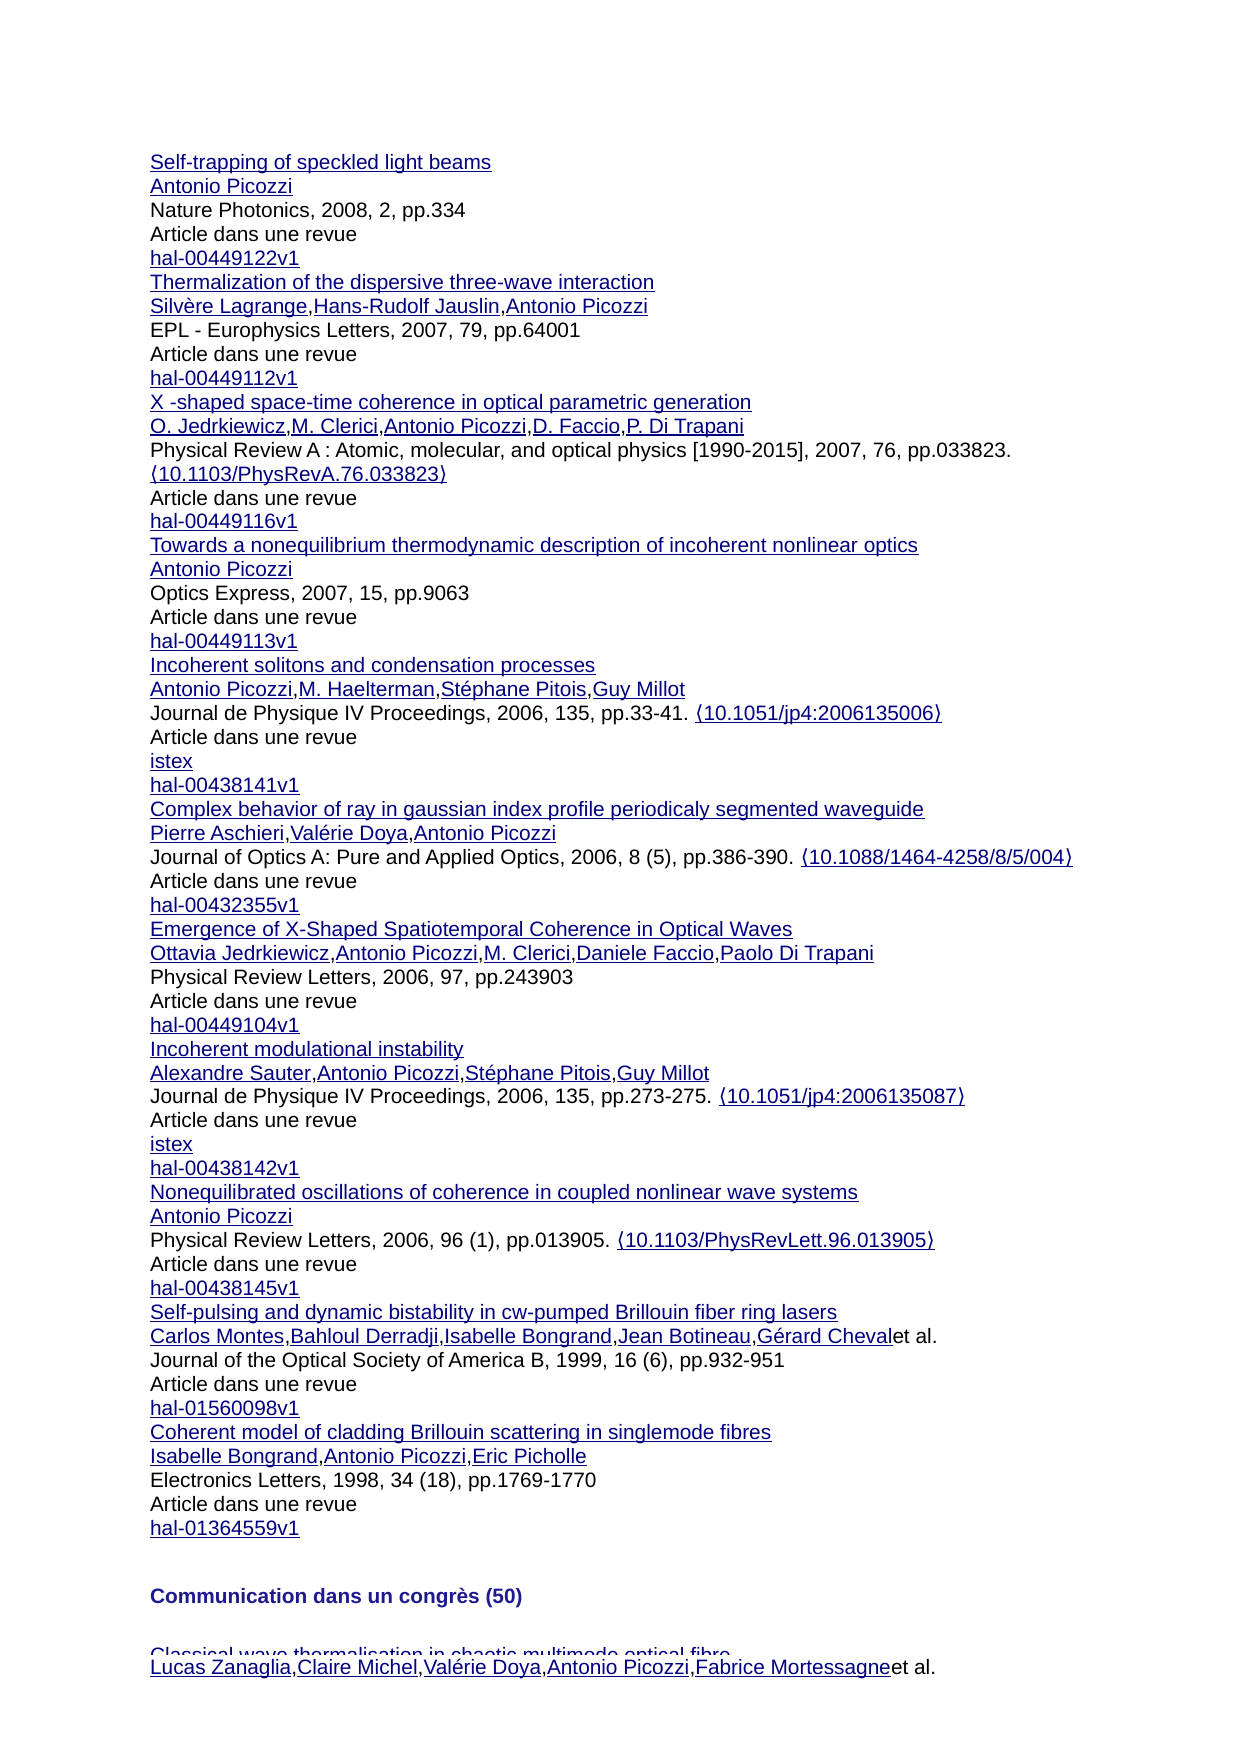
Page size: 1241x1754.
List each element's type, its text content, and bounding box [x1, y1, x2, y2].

table_cell Complex behavior of ray in gaussian index profile periodicaly segmented waveguide Pierre Aschieri,Valérie Doya,Antonio Picozzi Journal of Optics A: Pure and Applied Optics, 2006, 8 (5), pp.386-390. ⟨10.1088/1464-4258/8/5/004⟩ Article dans une revue hal-00432355v1 [150, 797, 1090, 917]
table_cell Emergence of X-Shaped Spatiotemporal Coherence in Optical Waves Ottavia Jedrkiewicz,Antonio Picozzi,M. Clerici,Daniele Faccio,Paolo Di Trapani Physical Review Letters, 2006, 97, pp.243903 Article dans une revue hal-00449104v1 [150, 917, 1090, 1036]
table_cell Incoherent modulational instability Alexandre Sauter,Antonio Picozzi,Stéphane Pitois,Guy Millot Journal de Physique IV Proceedings, 2006, 135, pp.273-275. ⟨10.1051/jp4:2006135087⟩ Article dans une revue istex hal-00438142v1 [150, 1036, 1090, 1180]
table_cell X -shaped space-time coherence in optical parametric generation O. Jedrkiewicz,M. Clerici,Antonio Picozzi,D. Faccio,P. Di Trapani Physical Review A : Atomic, molecular, and optical physics [1990-2015], 2007, 76, pp.033823. ⟨10.1103/PhysRevA.76.033823⟩ Article dans une revue hal-00449116v1 [150, 390, 1090, 533]
table_cell Coherent model of cladding Brillouin scattering in singlemode fibres Isabelle Bongrand,Antonio Picozzi,Eric Picholle Electronics Letters, 1998, 34 (18), pp.1769-1770 Article dans une revue hal-01364559v1 [150, 1420, 1090, 1539]
table_cell Nonequilibrated oscillations of coherence in coupled nonlinear wave systems Antonio Picozzi Physical Review Letters, 2006, 96 (1), pp.013905. ⟨10.1103/PhysRevLett.96.013905⟩ Article dans une revue hal-00438145v1 [150, 1180, 1090, 1300]
table_cell Thermalization of the dispersive three-wave interaction Silvère Lagrange,Hans-Rudolf Jauslin,Antonio Picozzi EPL - Europhysics Letters, 2007, 79, pp.64001 Article dans une revue hal-00449112v1 [150, 270, 1090, 389]
table_cell Self-pulsing and dynamic bistability in cw-pumped Brillouin fiber ring lasers Carlos Montes,Bahloul Derradji,Isabelle Bongrand,Jean Botineau,Gérard Chevalet al. Journal of the Optical Society of America B, 1999, 16 (6), pp.932-951 Article dans une revue hal-01560098v1 [150, 1300, 1090, 1420]
subtitle Communication dans un congrès (50) [150, 1584, 1090, 1608]
table_cell Towards a nonequilibrium thermodynamic description of incoherent nonlinear optics Antonio Picozzi Optics Express, 2007, 15, pp.9063 Article dans une revue hal-00449113v1 [150, 533, 1090, 653]
table_cell Incoherent solitons and condensation processes Antonio Picozzi,M. Haelterman,Stéphane Pitois,Guy Millot Journal de Physique IV Proceedings, 2006, 135, pp.33-41. ⟨10.1051/jp4:2006135006⟩ Article dans une revue istex hal-00438141v1 [150, 653, 1090, 797]
table_header Classical wave thermalisation in chaotic multimode optical fibre Lucas Zanaglia,Claire Michel,Valérie Doya,Antonio Picozzi,Fabrice Mortessagneet al. [150, 1643, 1090, 1679]
table_cell Self-trapping of speckled light beams Antonio Picozzi Nature Photonics, 2008, 2, pp.334 Article dans une revue hal-00449122v1 [150, 150, 1090, 270]
